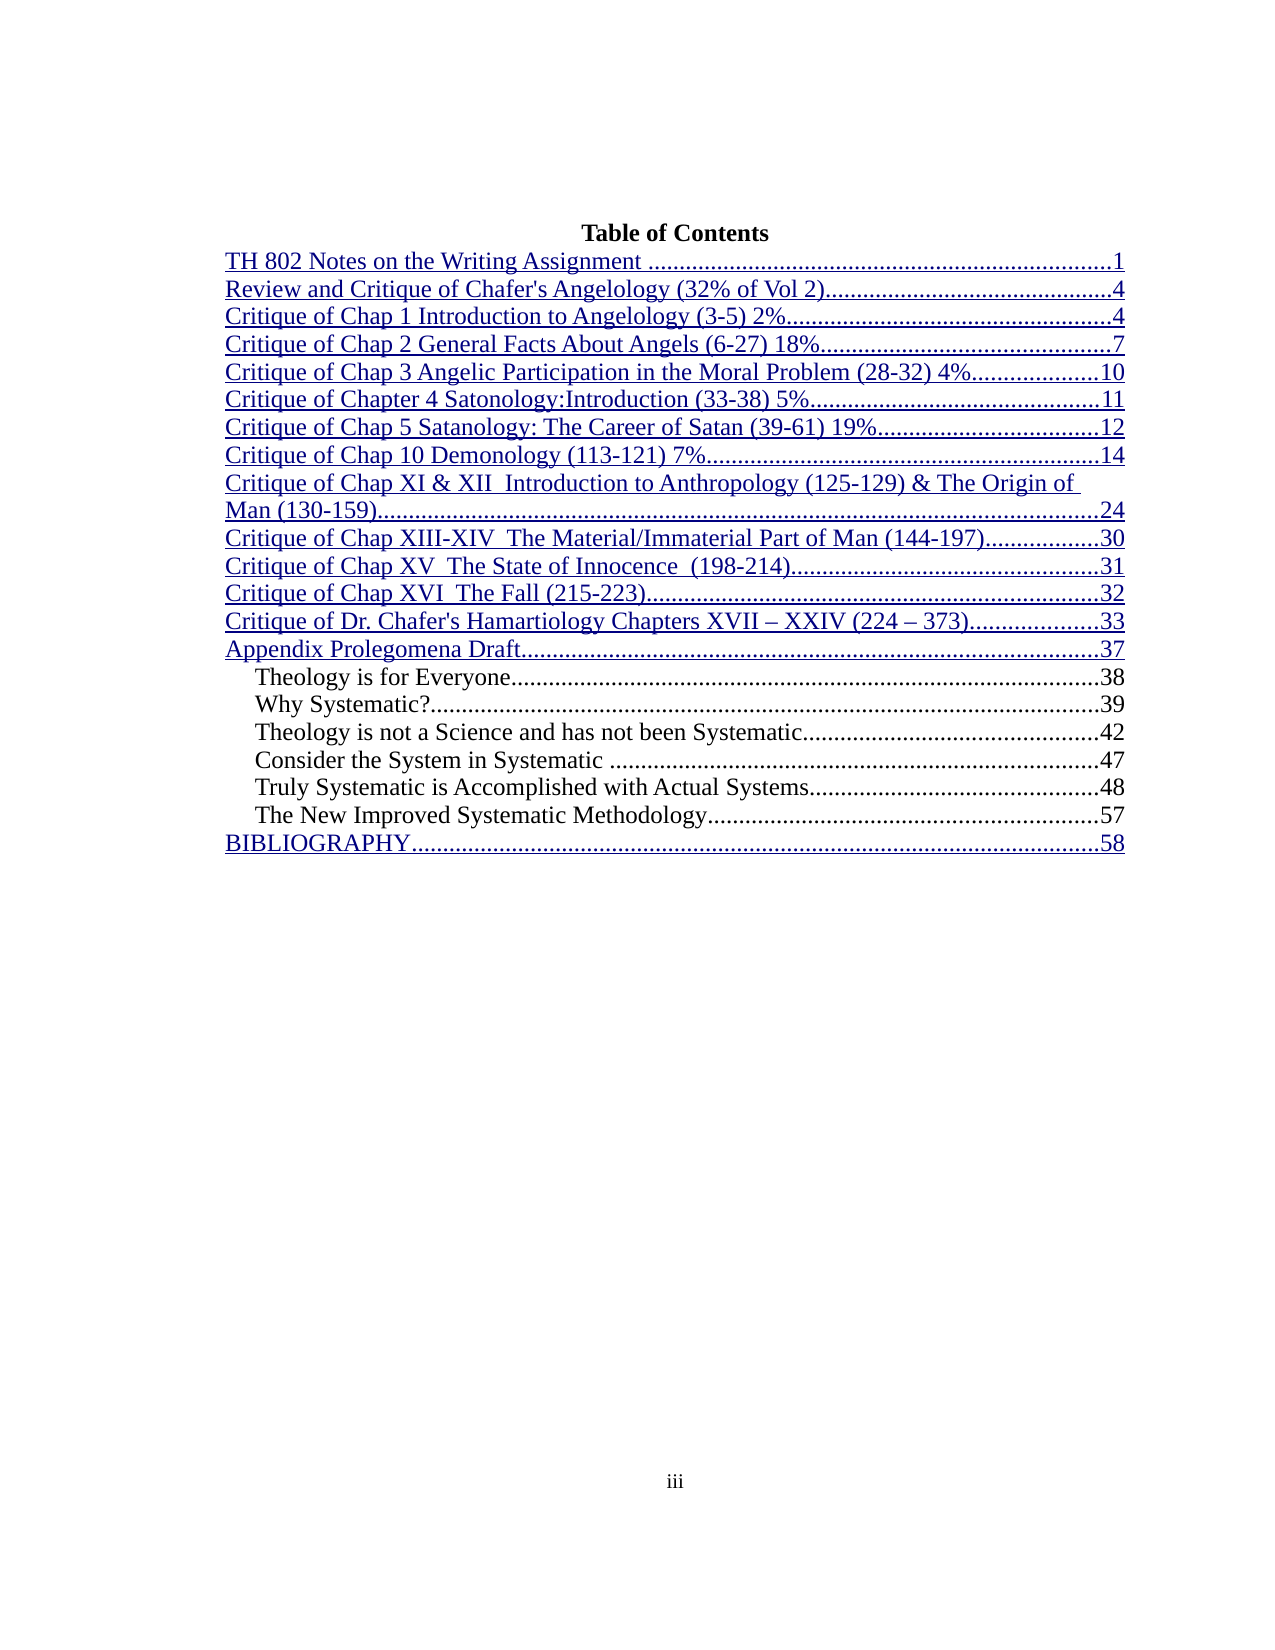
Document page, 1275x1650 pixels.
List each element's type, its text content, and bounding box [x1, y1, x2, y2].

text Consider the System in Systematic 47 [254, 746, 1125, 773]
text Critique of Chap 10 Demonology (113-121) 7% 14 [225, 441, 1125, 465]
text TH 802 Notes on the Writing Assignment 1 [225, 247, 1125, 271]
text Critique of Chap XI & XII Introduction to Anthropology (125-129) & The Origin of Man (130-159) 24 [225, 469, 1125, 520]
text Theology is not a Science and has not been Systematic 42 [254, 718, 1125, 746]
text Appendix Prolegomena Draft 37 [225, 635, 1125, 659]
text BIBLIOGRAPHY 58 [225, 829, 1125, 853]
text Critique of Dr. Chafer's Hamartiology Chapters XVII – XXIV (224 – 373) 33 [225, 607, 1125, 631]
text The New Improved Systematic Methodology 57 [254, 801, 1125, 829]
text Truly Systematic is Accomplished with Actual Systems 48 [254, 773, 1125, 801]
text Critique of Chap XV The State of Innocence (198-214) 31 [225, 552, 1125, 576]
text Critique of Chap 5 Satanology: The Career of Satan (39-61) 19% 12 [225, 413, 1125, 437]
text Why Systematic? 39 [254, 690, 1125, 718]
text Theology is for Everyone 38 [254, 663, 1125, 690]
text Critique of Chap 2 General Facts About Angels (6-27) 18% 7 [225, 330, 1125, 354]
text Review and Critique of Chafer's Angelology (32% of Vol 2) 4 [225, 275, 1125, 299]
text Critique of Chap 1 Introduction to Angelology (3-5) 2% 4 [225, 302, 1125, 326]
text Critique of Chapter 4 Satonology:Introduction (33-38) 5% 11 [225, 386, 1125, 409]
text Critique of Chap XIII-XIV The Material/Immaterial Part of Man (144-197) 30 [225, 524, 1125, 548]
text Critique of Chap XVI The Fall (215-223) 32 [225, 579, 1125, 603]
text Critique of Chap 3 Angelic Participation in the Moral Problem (28-32) 4% 10 [225, 358, 1125, 382]
text Table of Contents [225, 219, 1125, 247]
